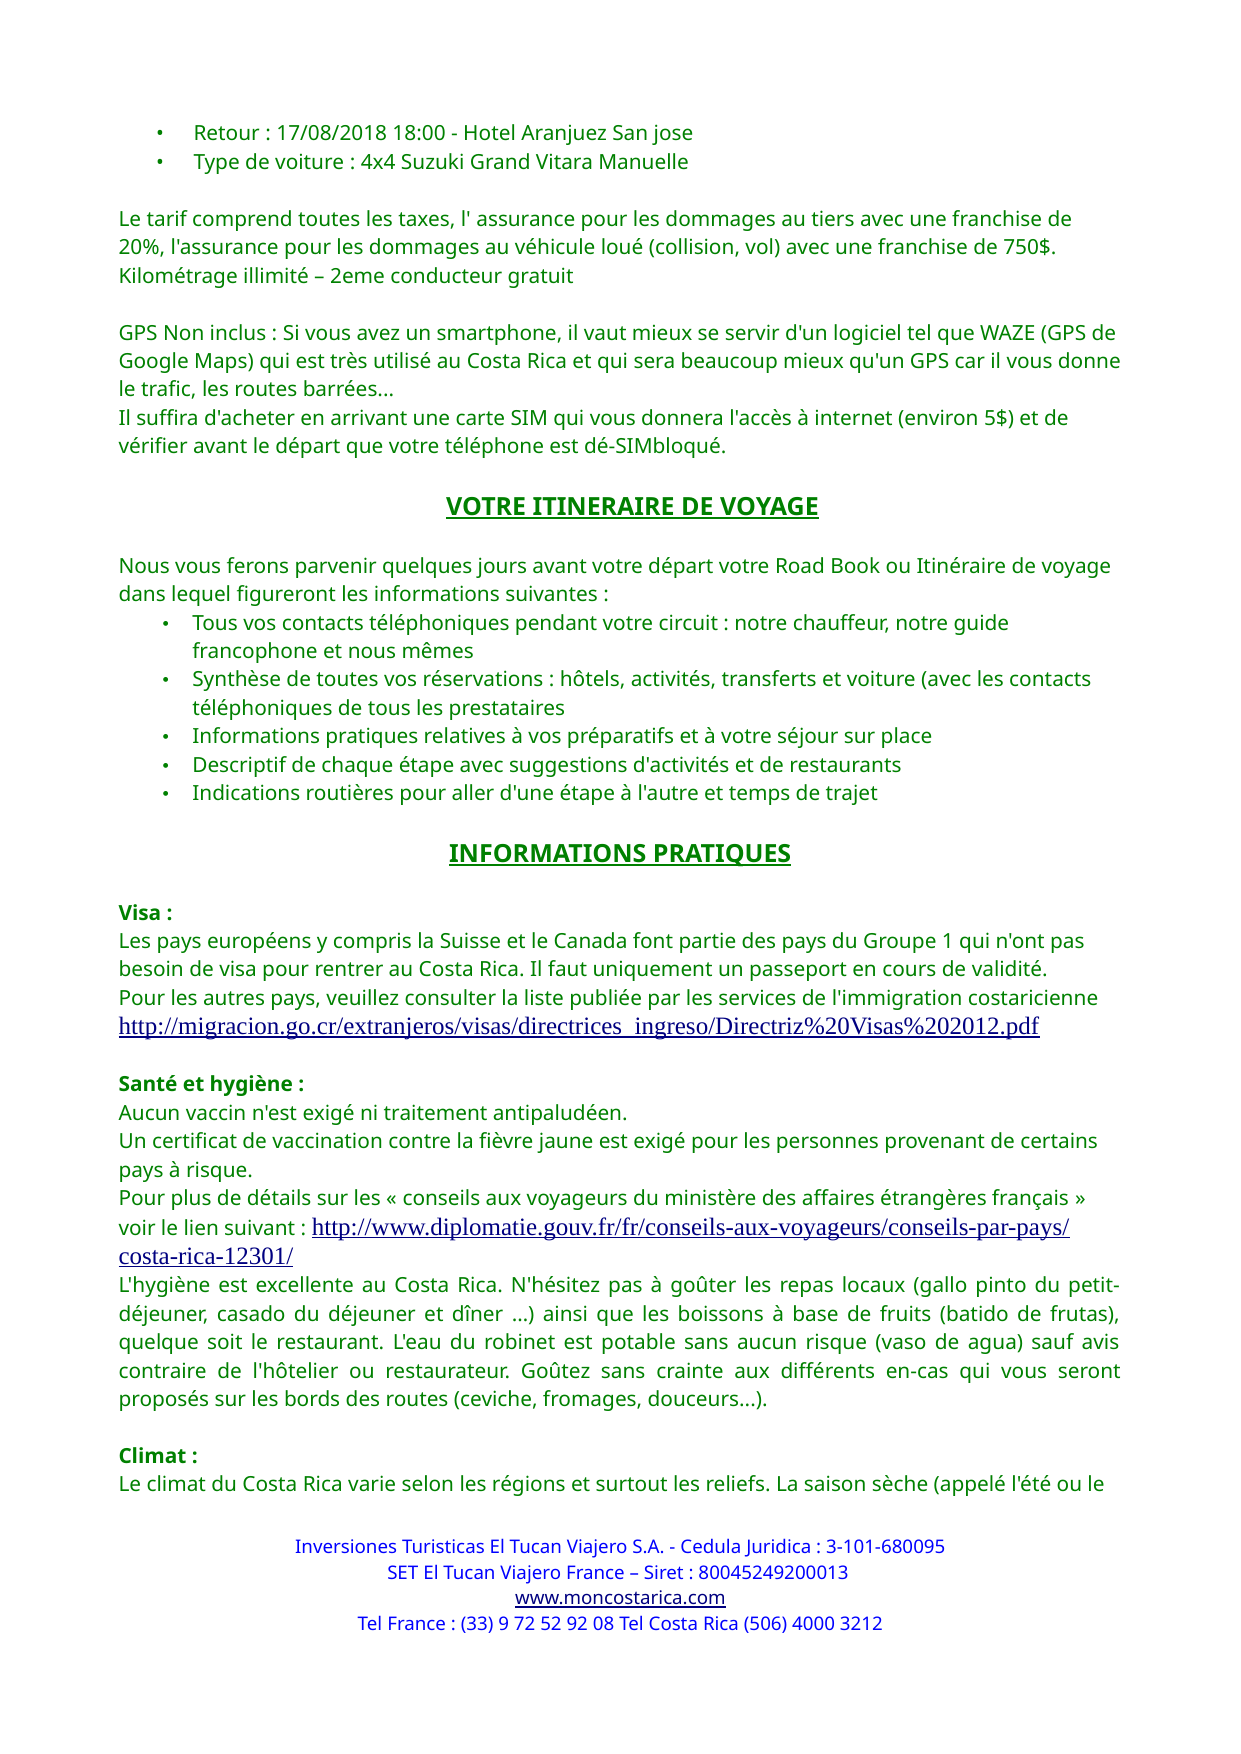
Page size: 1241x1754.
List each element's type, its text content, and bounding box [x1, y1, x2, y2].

text Pour les autres pays, veuillez consulter la liste publiée par les services de l'immigration costaricienne [118, 983, 1122, 1011]
text Un certificat de vaccination contre la fièvre jaune est exigé pour les personnes provenant de certains pays à risque. [118, 1126, 1122, 1183]
text Kilométrage illimité – 2eme conducteur gratuit [118, 261, 1122, 289]
text Visa : [118, 898, 1122, 926]
text INFORMATIONS PRATIQUES [118, 835, 1122, 869]
list Indications routières pour aller d'une étape à l'autre et temps de trajet [162, 778, 1122, 807]
text VOTRE ITINERAIRE DE VOYAGE [118, 488, 1146, 522]
list Retour : 17/08/2018 18:00 - Hotel Aranjuez San jose [156, 118, 1122, 147]
list Informations pratiques relatives à vos préparatifs et à votre séjour sur place [162, 721, 1122, 750]
text GPS Non inclus : Si vous avez un smartphone, il vaut mieux se servir d'un logiciel tel que WAZE (GPS de Google Maps) qui est très utilisé au Costa Rica et qui sera beaucoup mieux qu'un GPS car il vous donne le trafic, les routes barrées... Il suffira d'acheter en arrivant une carte SIM qui vous donnera l'accès à internet (environ 5$) et de vérifier avant le départ que votre téléphone est dé-SIMbloqué. [118, 318, 1122, 460]
text http://migracion.go.cr/extranjeros/visas/directrices_ingreso/Directriz%20Visas%202012.pdf [118, 1011, 1122, 1041]
text Climat : Le climat du Costa Rica varie selon les régions et surtout les reliefs. La saison sèche (appelé l'été ou le [118, 1413, 1122, 1498]
text Nous vous ferons parvenir quelques jours avant votre départ votre Road Book ou Itinéraire de voyage dans lequel figureront les informations suivantes : [118, 551, 1146, 608]
text Pour plus de détails sur les « conseils aux voyageurs du ministère des affaires étrangères français » voir le lien suivant : http://www.diplomatie.gouv.fr/fr/conseils-aux-voyageurs/conseils-par-pays/costa-rica-12301/ [118, 1183, 1122, 1271]
list Type de voiture : 4x4 Suzuki Grand Vitara Manuelle [156, 147, 1122, 175]
text L'hygiène est excellente au Costa Rica. N'hésitez pas à goûter les repas locaux (gallo pinto du petit-déjeuner, casado du déjeuner et dîner …) ainsi que les boissons à base de fruits (batido de frutas), quelque soit le restaurant. L'eau du robinet est potable sans aucun risque (vaso de agua) sauf avis contraire de l'hôtelier ou restaurateur. Goûtez sans crainte aux différents en-cas qui vous seront proposés sur les bords des routes (ceviche, fromages, douceurs...). [118, 1271, 1122, 1413]
text Les pays européens y compris la Suisse et le Canada font partie des pays du Groupe 1 qui n'ont pas besoin de visa pour rentrer au Costa Rica. Il faut uniquement un passeport en cours de validité. [118, 926, 1122, 983]
text Santé et hygiène : Aucun vaccin n'est exigé ni traitement antipaludéen. [118, 1069, 1122, 1126]
list Synthèse de toutes vos réservations : hôtels, activités, transferts et voiture (avec les contacts téléphoniques de tous les prestataires [162, 664, 1122, 721]
text Le tarif comprend toutes les taxes, l' assurance pour les dommages au tiers avec une franchise de 20%, l'assurance pour les dommages au véhicule loué (collision, vol) avec une franchise de 750$. [118, 204, 1122, 261]
list Tous vos contacts téléphoniques pendant votre circuit : notre chauffeur, notre guide francophone et nous mêmes [162, 608, 1122, 664]
list Descriptif de chaque étape avec suggestions d'activités et de restaurants [162, 750, 1122, 778]
